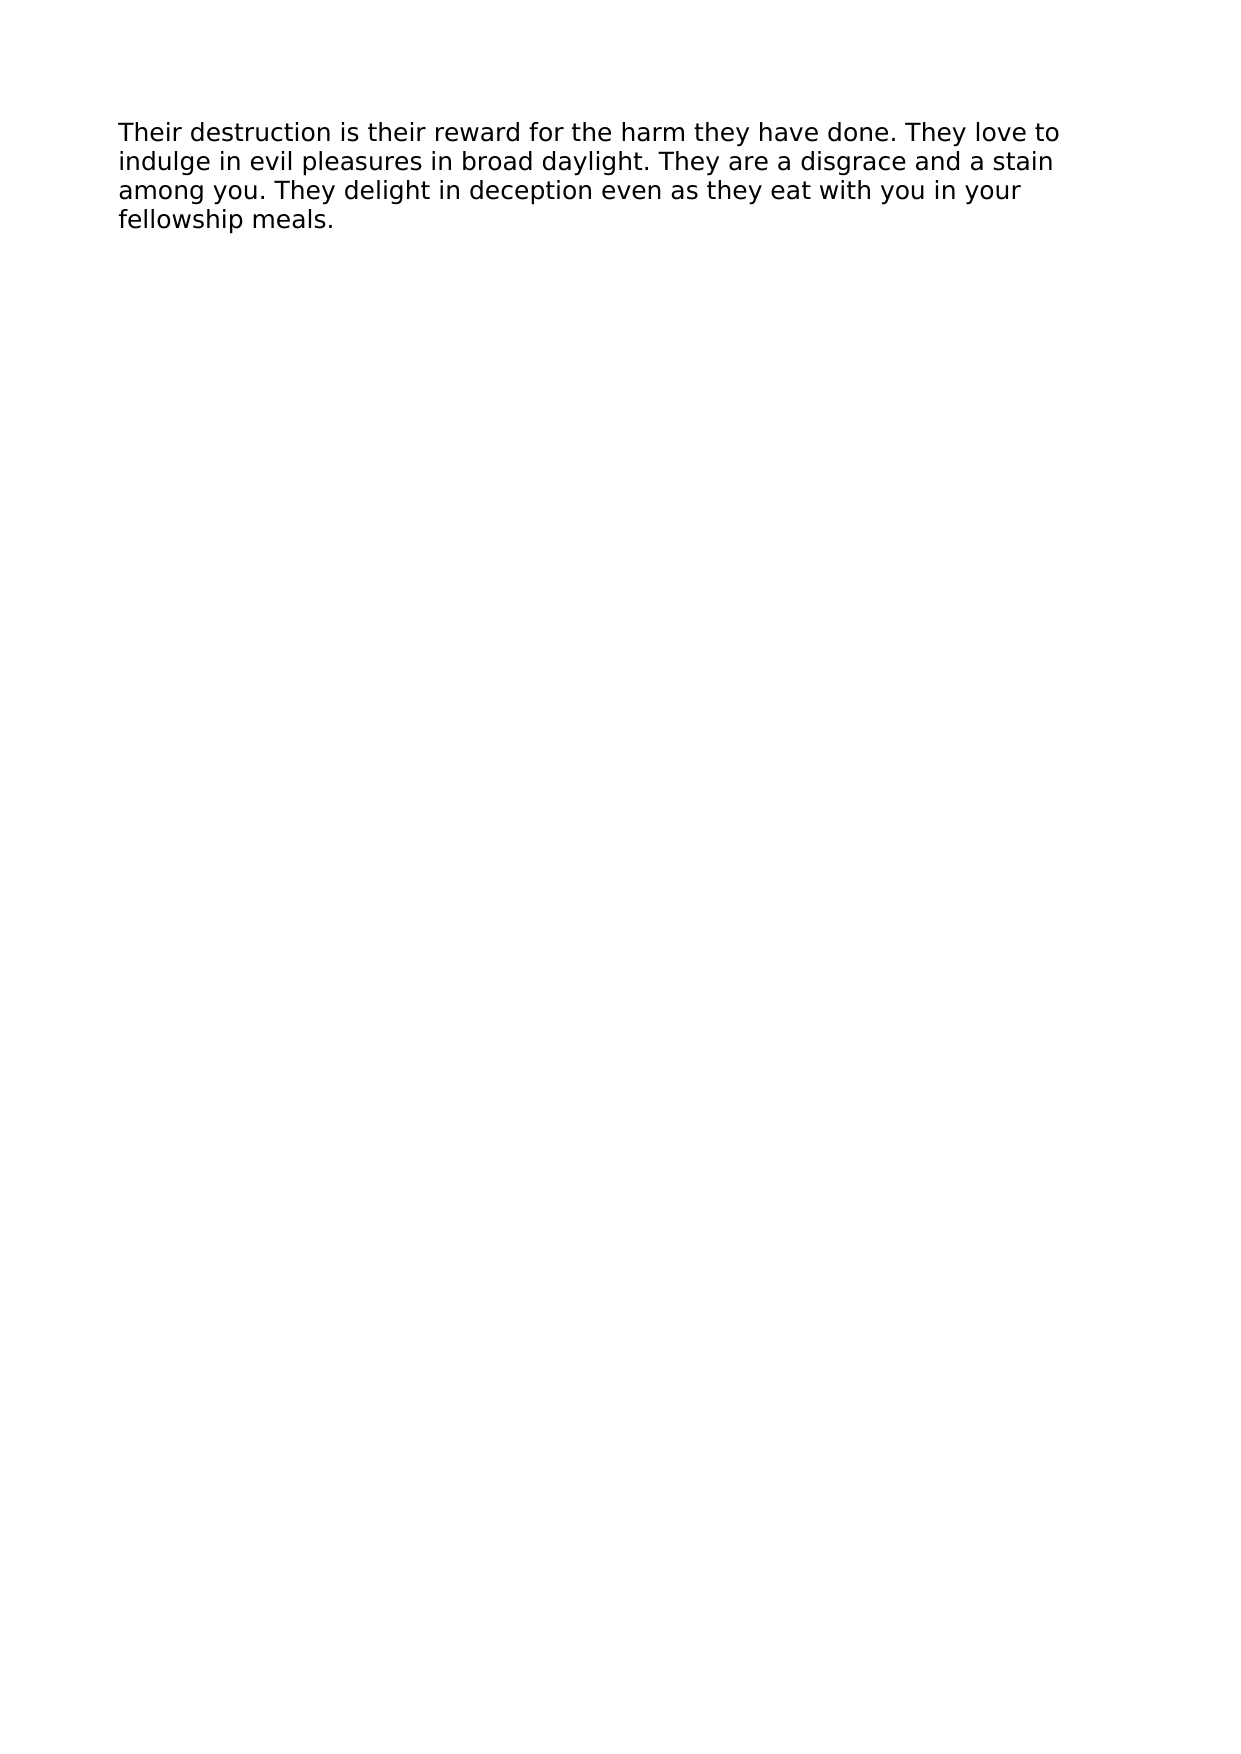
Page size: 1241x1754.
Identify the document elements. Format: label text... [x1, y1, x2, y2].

text Their destruction is their reward for the harm they have done. They love to indulge in evil pleasures in broad daylight. They are a disgrace and a stain among you. They delight in deception even as they eat with you in your fellowship meals. [118, 118, 1122, 235]
